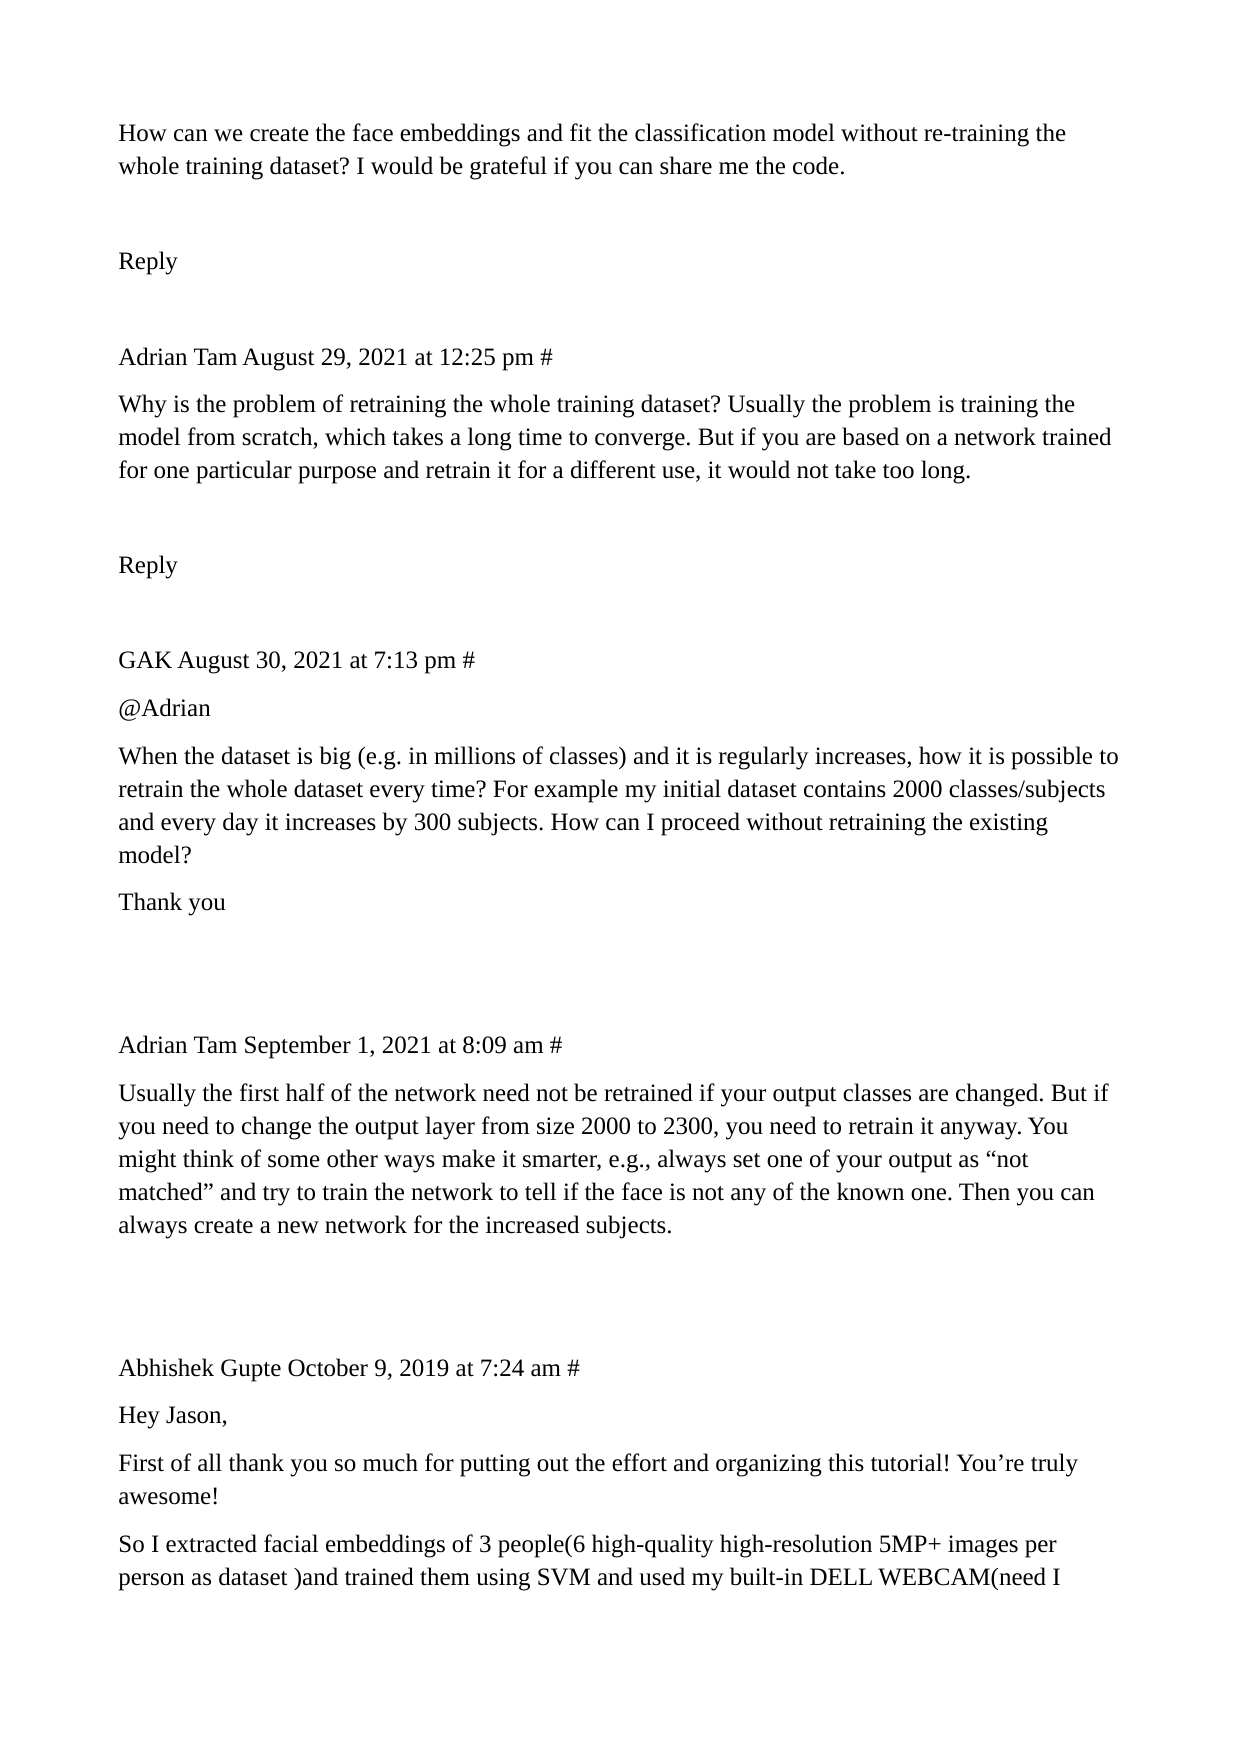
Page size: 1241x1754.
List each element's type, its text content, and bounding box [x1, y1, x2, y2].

text Abhishek Gupte October 9, 2019 at 7:24 am # [118, 1353, 1122, 1382]
text Reply [118, 550, 1122, 579]
text Hey Jason, [118, 1400, 1122, 1429]
text Why is the problem of retraining the whole training dataset? Usually the problem is training the model from scratch, which takes a long time to converge. But if you are based on a network trained for one particular purpose and retrain it for a different use, it would not take too long. [118, 389, 1122, 484]
text Adrian Tam September 1, 2021 at 8:09 am # [118, 1030, 1122, 1059]
text So I extracted facial embeddings of 3 people(6 high-quality high-resolution 5MP+ images per person as dataset )and trained them using SVM and used my built-in DELL WEBCAM(need I [118, 1529, 1122, 1590]
text GAK August 30, 2021 at 7:13 pm # [118, 646, 1122, 674]
text Usually the first half of the network need not be retrained if your output classes are changed. But if you need to change the output layer from size 2000 to 2300, you need to retrain it anyway. You might think of some other ways make it smarter, e.g., always set one of your output as “not matched” and try to train the network to tell if the face is not any of the known one. Then you can always create a new network for the increased subjects. [118, 1078, 1122, 1239]
text First of all thank you so much for putting out the effort and organizing this tutorial! You’re truly awesome! 🙂 [118, 1448, 1122, 1510]
text When the dataset is big (e.g. in millions of classes) and it is regularly increases, how it is possible to retrain the whole dataset every time? For example my initial dataset contains 2000 classes/subjects and every day it increases by 300 subjects. How can I proceed without retraining the existing model? [118, 741, 1122, 869]
text Thank you [118, 887, 1122, 916]
text Adrian Tam August 29, 2021 at 12:25 pm # [118, 342, 1122, 370]
text How can we create the face embeddings and fit the classification model without re-training the whole training dataset? I would be grateful if you can share me the code. [118, 118, 1122, 180]
text Reply [118, 246, 1122, 275]
text @Adrian [118, 693, 1122, 722]
